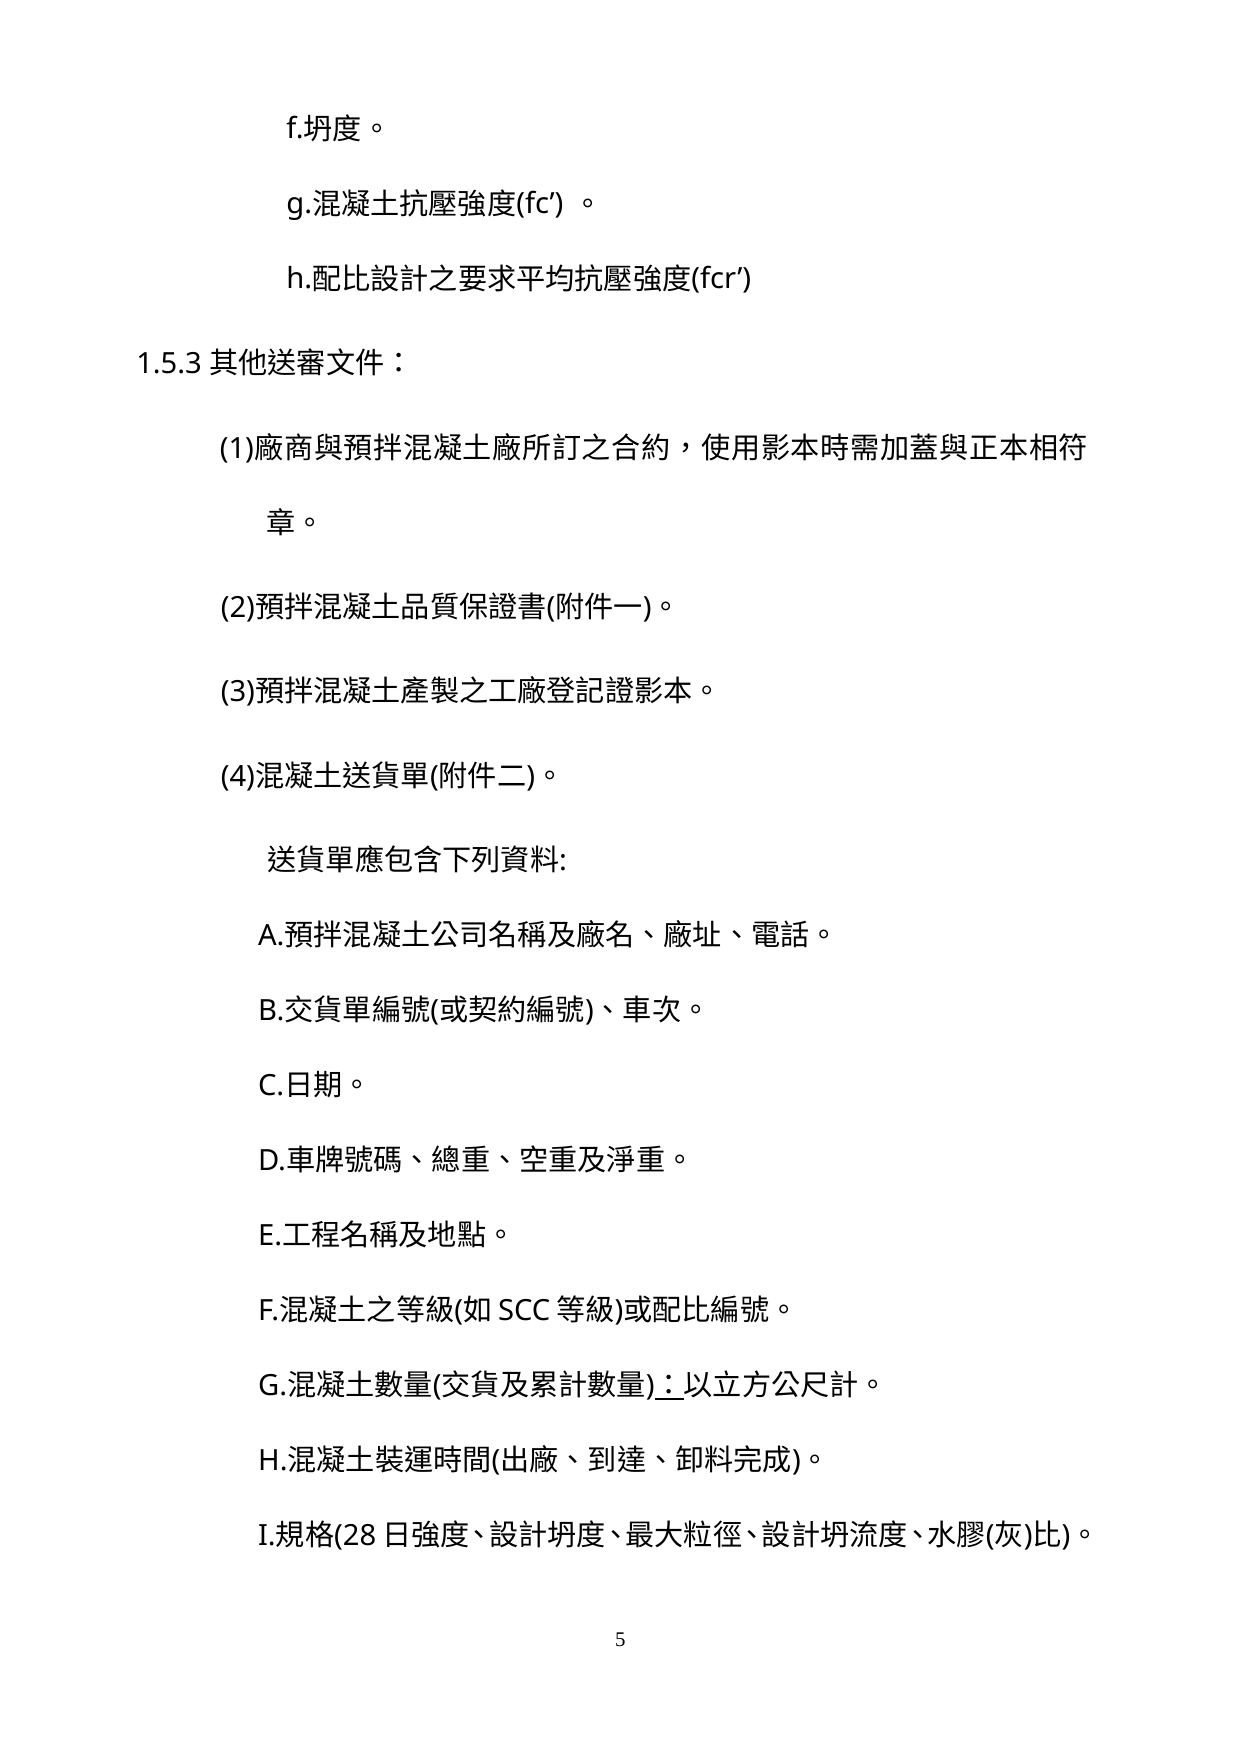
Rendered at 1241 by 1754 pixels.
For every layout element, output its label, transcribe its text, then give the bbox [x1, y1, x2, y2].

table_header [1093, 89, 1157, 1571]
table_header 經濟部水利署施工規範 第03310章 結構用混凝土 92年04月07日經水工字第09205001810號函頒 96年04月20日經水工字第09605002150號函修訂 102年11月22日經水工字第10205270970號函修訂 104年11月30日經水工字第10405293570號函修訂 105年09月02日經水工字第10505207090號函修訂 109年02月13日經水工字第10905030160號函修訂 111年01月28日經水工字第11105041470號函修訂 1. 通則 1.1 本章概要 說明場鑄混凝土之材料、設備、施工及檢驗等相關規定。 1.2 工作範圍 包括混凝土之拌和、輸送、澆置、搗實、表面修飾、養護、接縫處理、止水帶、檢驗、評估及混凝土附屬品等相關工作。 1.3 相關章節 第03150章 混凝土附屬品 1.4 相關準則 (1) CNS 61卜特蘭水泥 (2) CNS 486粗細粒料篩析法 (3) CNS 490粗粒料（37.5mm以下）洛杉磯磨損試驗法 (4) CNS 491粒料內小於試驗篩75μm CNS 386材料含量試驗法(水洗法) (5) CNS 1167 使用硫酸鈉或硫酸鎂之粒料健度試驗法 (6) CNS 1171 粒料中土塊與易碎顆粒試驗法 (7) CNS 1174 新拌混凝土取樣法 (8) CNS 1176 混凝土坍度試驗法 (9) CNS 1231 工地混凝土試體製作及養護法 (10) CNS 1232 混凝土圓柱試體抗壓強度檢驗法 (11) CNS 1237混凝土拌和用水試驗法 (12) CNS 1238 混凝土鑽心試體及鋸切長條試體取樣法 (13) CNS 1240 混凝土粒料 (14) CNS 1241混凝土鑽心試體長度之測定法 (15) CNS 3036混凝土用飛灰及天然或煆燒卜作嵐攙和物 (16) CNS 3090預拌混凝土 (17) CNS 3091 混凝土用輸氣附加劑 (18) CNS 5646混凝土內之棒形振動器 (19) CNS 5648混凝土模板振動器 (20) CNS 12283混凝土用化學摻料 (21) CNS 11297混凝土圓柱試體蓋平法 (22) CNS 12549 混凝土及水泥砂漿用水淬高爐爐碴粉 (23) CNS 12891 混凝土配比設計準則 (24) CNS 12833流動化混凝土用化學摻料 (25) CNS 13407 細粒料中水溶性氯離子含量試驗法 (26) CNS 13465 新拌混凝土中水溶性氯離子含量試驗法 (27) CNS 13618 粒料之潛在鹼質與二氧化矽反應性試驗法（化學法） (28) CNS 13961 混凝土拌和用水 (29) CNS 14703硬固水泥砂漿及混凝土中水溶性氯離子含量試驗法 (30) CNS 15286 水硬性混合水泥 1.5 資料送審 1.5.1 拌和廠資料 廠商應依據CNS 3090之規定提送有關混凝土組成材料來源及拌和計畫書，供監造單位審核。該計畫書應說明拌和廠資格、設備型式、位置、所採用之拌和設備與單位產量及材料供應資料。 1.5.2 相關試驗報告 (1)驗證報告 供應單一工程混凝土總量≧5,000m3之拌和廠，應檢附經政府機關、財團法人或學術機構等驗證單位依據CNS 3090驗證合格之證明文件，經監造單位審核通過後方得供料；驗證單位應通過依標準法授權之產品驗證單位認證機構認證。 混凝土總量<5,000m3者得由拌和廠自備資料送審，應檢送符合CNS 3090之自主檢查表及廠商確認單，送機關備查。 (2)配比設計 A.當同一規格之混凝土，其契約總量大於2,000m3時，須進行配比設計，惟數量在2,000m3以下或屬緊急工程經機關同意者，廠商得提送相同拌和廠1年內經監造單位核可之配比設計。 B.預力混凝土無論數量多寡，均須進行配比設計。 C.配比設計須符合CNS 12891之規定。 D.配比設計所提送資料中至少須包括下列資料： a.水泥、礦物摻料及化學摻料：提出符合本規範之證明文件或試驗報告。 b.粒料物理性質試驗結果。 c.粗、細粒料之級配資料，列成表格或線圖。 d.粒料、礦物摻料與水泥之比重。 e.水與膠結料之重量比。 f.坍度。 g.混凝土抗壓強度(fc’) 。 h.配比設計之要求平均抗壓強度(fcr’) 1.5.3 其他送審文件： (1)廠商與預拌混凝土廠所訂之合約，使用影本時需加蓋與正本相符章。 (2)預拌混凝土品質保證書(附件一)。 (3)預拌混凝土產製之工廠登記證影本。 (4)混凝土送貨單(附件二)。 送貨單應包含下列資料: A.預拌混凝土公司名稱及廠名、廠址、電話。 B.交貨單編號(或契約編號)、車次。 C.日期。 D.車牌號碼、總重、空重及淨重。 E.工程名稱及地點。 F.混凝土之等級(如SCC等級)或配比編號。 G.混凝土數量(交貨及累計數量)：以立方公尺計。 H.混凝土裝運時間(出廠、到達、卸料完成)。 I.規格(28日強度、設計坍度、最大粒徑、設計坍流度、水膠(灰)比)。 J.材料型式與重量(水泥、爐石、飛灰、附加劑) K.骨材重(3分石、6分、細骨材、用水量) 2. 產品 2.1 材料 2.1.1混凝土材料規格 混凝土拌和材料包括水泥、粒料、水、化學摻料及礦物摻料等，各種組成材料與拌和水用量、粒料尺寸及坍度或坍流度等應按照配比設計及試拌結果之數值，本款下表之各項數據僅供配比設計時之參考。 2.1.2水泥 (1)除契約另有規定外，一般構造物所使用之水泥應符合CNS 61卜特蘭水泥之規定。在同一單元之混凝土澆築作業中，不同廠牌之水泥不得混合使用。凡受潮結塊、硬化或有硬化現象之水泥，不得使用。 (2)工程若允許使用水硬性混合水泥應符合CNS 15286規定，且不得再添加其他礦物摻料。 2.1.3 粒料 細粒料:包含天然砂、加工砂或兩者之組合砂。 粗粒料:包含礫石、軋碎之礫石、碎石或上述材料之組合。 粗、細粒料級配及品質應符合CNS 1240規定，其相關檢驗應符合下表之規定。 2.1.4水 混凝土拌和用水需符合CNS 13961規定。 2.1.5 化學摻料 化學摻料應符合CNS 12283、CNS 12833規定，輸氣劑應符合CNS 3091規定： A型: 減水劑 B型：緩凝劑 C型：早強劑 D型：減水緩凝劑 E型：減水早強劑 F型：高性能減水劑 G型：高性能減水緩凝劑 流動化混凝土用化學摻料： 第一型 塑化劑 第二型 塑化及緩凝劑 2.1.6礦物摻料 (1)除契約另有規定外，無論礦物摻料含量多寡，皆應提送配比設計資料，經監造單位核准後使用。 (2)飛灰做為膠結料時，應符合CNS 3036之F類規定，且飛灰使用量不得超過總膠結料重量之20%。 (3)水淬高爐爐碴粉做為膠結料時，應符合CNS 12549之規定，且水淬高爐爐碴粉使用量不得超過總膠結料重量之50%。 (4)飛灰與水淬高爐爐碴粉同時做為膠結料時，其總量不得超過總膠結料重量之50%，且飛灰使用量不得超過15%。 2.2 品質管理 2.2.1 混凝土供應以使用「預拌混凝土」為原則；使用「工地拌和混凝土」需經機關許可，並依本規範及「公共工程工地型預拌混凝土設備設置及拆除管理要點」規定辦理。 2.2.2 廠商購買預拌混凝土時應考慮預拌混凝土之品質、產能及運送應能符合工程施工所需及不影響工程施工進行，廠商對所選定之預拌混凝土廠及混凝土品質應負完全責任。 2.2.3預拌混凝土品質不符合規定，經通知未依期限改善，或拌和廠供應其他工程使用不符合契約規定之材料者，監造單位得要求廠商改至其他預拌混凝土廠購買，廠商不得拒絕，其造成之一切損失概由廠商負責。 2.2.4監造工程司認為有必要或對混凝土品質有質疑時，得要求至預拌混凝土廠進行必要的取樣檢驗、設備檢查及列印拌和機操作台電腦配比報表，廠商應要求預拌混凝土廠配合辦理，如預拌混凝土廠拒絕配合辦理，監造工程司得要求廠商改至其他預拌混凝土廠購買，廠商不得拒絕，其造成之一切損失概由廠商負責。該項取樣之檢驗費用，如檢驗合格，費用由機關負擔，如不合格則由廠商負擔。 2.2.5廠商於訂約後，若適當運距內之合法預拌混凝土工廠，均無法供應滿足工程質與量需要之混凝土，經機關同意改設置工地型混凝土拌和設備；其審查程序及改置設備準備過程，不得為該混凝土項目停止施工之原因；其所延誤之工期，應以設置工地型混凝土拌和設備期間預拌混凝土工廠實際供應短少量所影響工期，經機關核定後納入展延工期辦理。因改採用工地型混凝土拌和設備所增加設置所需組拆、租金及規費等契約項目及費用，依契約第19條契約變更第(五)款之規定辦理。 3. 施工 3.1 準備工作 3.1.1 施工設備 (1)拌和車:輸送之拌和車，其攪拌速率、混凝土之均勻性應符合CNS3090規定辦理。 (2)瀉槽 A.瀉槽之襯裡應為表面光滑。 B.瀉槽之設置應使混凝土能連續流動，坡度不得陡於垂直向1比水平向2(V/H=1/2)，亦不得緩於垂直向1比水平向3(V/H=1/3)。若瀉槽必須使用較大之坡度時，其出口端應設置擋板，以避免粒料分離。 C.瀉槽長度超過600㎝者，其出口應以漏斗承接。 D.瀉槽使用後應以水清洗乾淨，以免混凝土硬化堆積於其上。清洗瀉槽後之水不得流入構造物範圍內。 (3) 泵送機：依混凝土之規格、粗粒料之最大粒徑、坍度、輸送距離及輸送高度，選用不致造成粒料析離或塞管之泵送機。 (4) 可調長度之柔性管（象鼻管） A. 使用金屬製、橡膠製或塑膠製之柔性管，其管徑應不小於最大粒徑之8倍，並防止混凝土粒料分離。 B. 柔性管之設置應使混凝土得以連續流動，且其出口與最終澆置點之距離於水平及垂置方向均不得大於150㎝。鄰近伸縮縫處之水平距離不得大於90㎝，每次使用後應清洗乾淨。 (5) 推車 A. 混凝土澆置不易之地點得以推車運送，輸送距離不得超過60m。 B. 推車應於架立之高架之走道版上通行，不得與結構體之鋼筋或埋設物接觸。 (6) 混凝土搗實設備 混凝土澆置時應以適當之設備搗實，搗實時間應適當以避免產生泌水、粒料析離、埋設物位移或模板支撐破壞等。 3.1.2 澆置前之準備 (1) 澆置面之之處理： 於既有混凝土上再澆置新拌混凝土時，須除去原有混凝土面之乳沫及其他雜物，使表面粗糙，並溼潤後覆以與原混凝土相同水灰比之水泥砂漿，厚度1.5 cm~2.5 cm，在水泥漿初凝前澆置混凝土，以確保新、舊混凝土妥善接合。 混凝土係澆置於土壤表面時，應先將表面之雜物及有機物質清除，並整平。 (2) 模板及鋼筋：應於澆置混凝土前清理乾淨避免積水，模板脫模劑塗抹均勻，鋼筋不得有浮銹並應紮固妥善，使具有規定之保護層，以確保鋼筋符合圖說之位置。 (3) 埋設物：混凝土內之預埋物，應依照設計圖說位置準確定位並妥為固定，避免因碰撞或混凝土搗實而發生位移。 (4) 實施自主檢查：混凝土澆置前之各項工作項目如鋼筋、模板、埋設物及其他相關作業應實施自主檢查，以確保各項作業確實完成。 (5) 澆置前之通知 A.澆置混凝土前應通知監造工程司，未經監造工程司同意，不得於構造物之任何部位澆置混凝土。 B.經監造工程司查驗未合格者，廠商應即時進行改善，並延後澆置時間，經再次查驗通過後，方得澆置混凝土。 3.1.3 混凝土之輸送 (1)除契約另有規定外，混凝土自開始拌和至運達工地完成澆置之時程應在90分鐘內；超過90分鐘仍未澆置完畢，除經監造工程司同意者外，該車剩餘之混凝土應運離工地不得使用，其所造成之一切損失由廠商負責。但如混凝土有添加本章之第2.1.5款(1)之B型、D型、G型或第二型流動化混凝土用化學摻料，而時間未超過120[ ]分鐘者，應辦理坍度或坍流度試驗，經監造工程司認定能達到規定坍度或坍流度時，得同意使用。 (2)每一車預拌混凝土送達工地卸料前，混凝土供應商應提送二份送貨單，廠商應詳細核對送貨單之資料及填寫到達時間、完成澆置時間及澆置位置，如未隨車備有送貨單、貨品不符合契約規格時應運離工地不得使用。該車混凝土澆置完成後，由廠商簽名收存1份、1份交司機攜回混凝土廠。 (3)混凝土輸送至卸料端應有適當之裝置，且能保持連續輸送以避免粒料析離。 (4)混凝土自出料口至澆置面之距離應適當，以避免衝擊力過大及造成粒料析離。 (5)混凝土澆置後，所有輸送設備應立即清洗乾淨，其廢水及廢棄物應依規定集中處理。 3.2 施工方法 3.2.1 澆置之一般規定 (1) 水平構材或水平斷面之混凝土，必需待支承之垂直構材或斷面之混凝土已固結及收縮完成後方可澆置。 (2) 混凝土應連續澆置，且應於混凝土拌和後於規定時間內儘速澆置。 (3) 混凝土應以適當之厚度分層澆置，並應於下層混凝土初凝前澆置上層混凝土，各層混凝土應儘量控制維持水平澆置。 除契約另有規定外，上下層之澆置間隔時間不得超過45分鐘。牆構造物及擋土牆澆置厚度依震動棒之長度決定，一般以30㎝至50㎝為原則。巨積混凝土澆置每層厚度不得大於45㎝。 (4) 澆置柱之混凝土應使用可調長度之柔性管（象鼻管）。若梁、板等係與柱、牆等支承結構同次澆置，應俟柱、牆內澆置之混凝土完成沈落收縮後，再進行梁板之澆置。但仍可令振動棒憑其自重沈入時，進行梁、板之澆置。 (5) 在澆置混凝土期間及澆置後24小時內，混凝土表面若有積水，除非有妥善排水坑設施與混凝土分開，否則不得直接進行抽水。 (6) 施工日誌應詳細記載當日澆置之不同類別混凝土之數量、澆置範圍、構造物名稱、取樣樁號、樣品編號及試驗結果。 3.2.2水中混凝土之澆置 (1)使用緊密不漏漿之模板。 (2) 水中混凝土澆置後至少48小時之內，該地區不得進行抽水。 (3) 特密管 A. 特密管直徑為20～25㎝，上端裝有漏斗之不透水管，漏斗頂端應加設50㎜×50㎜網目之鋼網，以防堵塞。 B.特密管應妥為支撐，使其出口得在整個工作面上方自由移動，並得以在必須減緩或中斷混凝土流出時，迅速將管降下。 C. 澆置時應維持混凝土之連續流動，並使澆置之混凝土均勻分佈。特密管之移動及升降應妥為控制。 D. 各特密管應有適當之間距，以免造成粒料分離。 E. 澆置混凝土時，特密管下端應伸入已澆置混凝土表面下至少2 m。 F. 特密管不得水平移動，當特密管中混凝土不易自由卸出時，可將特密管上、下垂直移動，惟落差不得超過30㎝。 (4)用特密管或設有底門之吊斗，於水中澆置混凝土時，應維持適量連續施工，澆置位置應儘量維持靜水狀態，不得已時，亦須使水之流速在3m/min以下，水中澆置之混凝土面應大致保持水平面。 (5) 水中吊斗 A.使用無頂之水中用吊斗，其底門於吊斗卸料時應可自由向外打開。 B.將吊斗裝滿混凝土後緩慢降至待澆置混凝土之表面上，吊降之速率應避免水流過度擾動。 C. 緩慢將混凝土卸出，完成後再緩慢將吊斗吊出。 3.2.3低溫之澆置作業 周圍氣溫為5℃且繼續下降時，應採取下列任一種措施，保護已澆置之混凝土： (1) 加溫 A. 將模板或構造物周圍包覆加溫，使其內之混凝土及氣溫保持在13℃以上。完成澆置之混凝土應維持該溫度7天。 B. 於混凝土養護期間加溫時，其周圍之相對溼度應維持不低於40﹪。火爐、烤板或加熱器應妥為佈設，使熱量均勻分佈。燃燒之廢氣體應排至包圍體外部。 C.於7天之養護期過後，以最多每天降低7℃之速率，逐漸降低混凝土周圍之溫度，直到與外界之氣溫相同為止。 D. 於實施加溫作業期間，應派人看守並備妥防火設施。 (2) 保溫 A. 以適當之隔熱材料覆蓋與外界溫度隔離，使混凝土維持至少13℃以上之溫度7天。隔熱材料之種類與厚度應經監造工程司核可。 B. 混凝土上方除隔熱層外，應再覆以油布或其他經核可使用之防水材料。 3.2.4高溫之澆置作業 (1) 周圍溫度超過32℃以上時，應於澆置混凝土前，將模板及鋼筋等以水或其他方式適當降溫。 (2) 為避免澆置後混凝土之溫度過高，應採取下列措施保護已澆置之混凝土： A. 以適當方式遮蔽防止混凝土直接受到日曬。 B.採用冷水噴灑或以溼潤之粗麻布或粗棉墊覆蓋，使模板保持潮溼。 3.2.5 搗實 (1) 混凝土澆置時鋼筋、預埋件周圍及模板角落處之混凝土應確實搗實。 (2) 混凝土搗實原則上應使用符合CNS 5646之內振動器;外部振動器應經工程司同意後方可使用，外部振動器應符合CNS 5648之規定。 (3) 所有混凝土澆置15分鐘內，應即使用振動器振動，但振動時不可觸及模板、鋼筋及埋設物，以避免鋼筋、預埋管件及預力鋼材發生位移。 振動時應避免在混凝土表面造成泌水或造成粒料析離。 (4)混凝土搗實時應確實將振動器插至先澆置之下層結構體混凝土內，插入深度應約為10㎝，並避免過度振動。 (5) 若模板內振動之方式可能造成預埋件之損壞，即不得使用內部振動機。 3.2.6接縫 混凝土接縫之設置依位置可分水平接縫及垂直接縫二種；接縫依功能又可區分為施工縫、伸縮縫、收縮縫等三種。 (1) 施工縫、伸縮縫 A. 施工縫應設置於對結構強度影響最小之處。除按工程圖說或施工計畫設置之預定施工縫外；若有需設置非預定之施工縫(如遇大雨、混凝土運輸不及或其他施工問題致混凝土澆置中斷)，其施工縫之設置位置、形狀及處理方式須以書面經監造單位同意。 B.施工縫之位置應符合下列規定 (a)版、小梁及大梁之施工縫應設置於其垮度中央三分之一範圍內。 (b)大梁上之施工縫應設置於至少離相交小梁兩倍梁寬之處。 (c)牆及柱之施工縫應設於其與小梁、大梁或版交接之頂部或底部。 (d)施工縫宜與主鋼筋垂直。 (e)除設計圖說另有規定外，小梁、大梁、托肩、柱頭版及柱冠須與樓版同時澆置。 C. 水平與垂直施工縫或伸縮縫之位置及細節應依設計圖說施工，設計圖說未提供位置或細節圖說時，廠商可自行繪製施工縫或伸縮縫之詳細圖說併接縫設置之位置圖，送監造工程司審查同意後施工。 除契約另有規定及依結構計算需求外，垂直向施工縫及伸縮縫之設置間距以不超過20M為原則。 D.接縫如有應力傳遞或避免位移時應使用剪力鋼筋橫穿施工縫或伸縮縫，如混凝土之厚度足夠且混凝土剪力榫之強度可抵抗應力傳遞或側向位移時，可設計使用混凝土剪力榫。施工縫如已設計有與接縫垂直之鋼筋者，可免設剪力筋或混凝土剪力榫；伸縮縫所設置之剪力筋需使一端固定另一端能自由伸縮。增設之止水帶或剪力筋須經監造工程司同意後辦理。 伸縮縫接縫應以適當材料填塞及隔開，俾利混凝土有熱漲冷縮及變位之功能。除契約另有規定外，填塞材料可使用保力龍、發泡棉。 E. 施工縫之處理 除契約另有規定外，施工縫之處理規定如下： (a)為施工縫粘結性，澆置銜接混凝土前應清除已硬化混凝土表面之乳沫及鬆動物質，露出良好堅實之混凝土，凹凸深度約0.6 cm達露出粗粒料程度，以形成連接。 (b)接縫表面之清除打毛工作應使用高壓水、噴濕砂法或其他經核可之方式處理。 (c) 施工縫應先將表面清理溼潤後覆以與原混凝土相同水灰比之水泥砂漿，厚度1.5 cm~2.5 cm，在水泥漿初凝前澆置混凝土。澆置水泥砂漿前應保持澆置面濕潤。 F.清理接縫之混凝土表面時應避免損及止水帶。 G. 沿預力鋼材方向、埋設物或開孔處，應避免設置接縫。 (2) 收縮縫 為避免混凝土版構造物因收縮而產生不規則裂縫，應設置收縮縫。 A. 除契約圖說另有規定外，縱向及水平向之鋸縫之間隔為5M，其鋸縫之深度約為版厚之四分之一但不小於為25mm、寬度為5mm。鋸縫應整齊、清潔、平直。 B. 鋸縫應於混凝土舖面澆置後8至24小時內施作，為確保鋸縫於前述時限內完成，必要時得允許廠商夜間施工。 C. 鋸縫時損壞之養護膜應於受損20分鐘內，設法予以替換或更新以免舖面邊緣及表面失去保護。 D. 鋸縫完成後，應用水或空氣噴射或兩者兼用徹底清除鋸縫內之任何有害物質並乾燥之。 E.為避免碎石等堅硬異物進入收縮縫，乾燥後之鋸縫應以填縫劑依照製造廠之使用說明予以填滿。 3.2.7止水帶 (1) 止水帶可分為可撓性聚氯乙烯(PVC)、天然橡膠、合成橡膠等材質。不同止水帶每批進料時至少取樣1次，使用正字標記產品，其已依規定辦理之檢驗項目，得免重行檢驗。 A.除契約另有規定外，可撓性聚氯乙烯(PVC)之種類、尺度及品質應符合CNS3895及下表規定 B.天然或合成橡膠止水帶:依不同設施需具備之止水帶功能訂定標準。 (2) 施工縫或伸縮縫，如有防止滲水需求者必須使用止水帶；止水帶應儘可能減少續接，如無法避免需續接，應以熔接或經監造工程司同意之方式續接，銜接處不得有滲漏現象。 (3) 牆上之水平施工縫，其止水帶應以適當夾具固定，於混凝土澆置前裝設完成，並使其一半寬度露出完成之混凝土面，止水帶周圍之混凝土應充份搗實以使密合。澆置次一層混凝土時應小心施作，於硬化混凝土面之乳沫移除後，應先澆置止水帶周圍及上方部分並充份搗實，然後繼續澆置其餘之混凝土，並應確保止水帶不致遭內部振動器或其他工具扭曲或損壞。 (4) 垂直伸縮縫及施工縫，其止水帶應以適當夾具固定，於混凝土澆置前裝設完成，並使其一半埋入混凝土中，另一半露出於準備下次澆置之相鄰混凝土部位，並應確保止水帶位置完全正確，且其周圍之混凝土均已搗實。 3.2.8開口、預埋件及其他需求 (1) 應依契約設計圖說之規定，提供及安裝埋件。 (2) 於混凝土澆置前，應確認每個埋件之正確尺度及位置，並經監造工程司查驗後做成記錄。 3.2.9鏝平、掃飾 橋面、版面或路面應使用刮皮或修面機整平，並由工人以鏝板修平。如表面須保持粗糙面時，應以長柄軟掃同方向掃刷，力求整齊一致之紋路。 3.2.10混凝土顏色 外露部分混凝土之養護劑或脫模劑一經核可，除非經工程司同意，否則不得以任何因素改變混凝土之均勻顏色。 3.2.11混凝土澆置完成後，廠商應於明顯位置以紅漆標示當日澆置完成部分之樁號、高程及澆置日期。並於監造報表內記載澆置範圍(樁號)、高程、數量(註明強度)、坍度試驗、圓柱試體製作時之澆置樁號等。 3.2.12 施工中檢驗及完工後之初驗、驗收等指定鑽孔位置經鑽孔，廠商均應以同強度之混凝土回填補實。 3.3 清理 3.3.1污染之避免及清除 (1) 在混凝土澆置後，尚未達到初凝前，應立即清除積存在外露鋼筋上及鄰近混凝土表面之漏漿模板表面上之泥垢。 (2) 施工中應保護混凝土構造物不受結構鋼構件之鐵銹或其他有害物質之污染。 (3) 若發生污染，應將污染去除，並使混凝土恢復原有之顏色。 3.3.2損壞部分之修補 (1) 於工程之最終驗收之前，將混凝土表面、角隅受損處仔細修補。 (2) 經許可進行修補之表面，應將受損部位整修至平滑之狀況。 (3) 混凝土之整修工作未達監造工程司要求者，應將其打除重作。 3.4 養護 3.4.1 除契約另有規定外，混凝土的養護依下列方式擇一辦理。 3.4.2水及覆蓋物養護：混凝土養護應在澆置完成，混凝土表面浮水消失後即速進行養護，養護之時間不得少於7天。 3.4.3液膜養護劑養護：液膜養護劑應在不影響混凝土表面外觀及不適用溼治法之情況下經監造工程司許可後始得使用，使用養護劑前應將廠牌及使用說明書等相關資料報經監造工程司核准。 混凝土面先以水全面溼潤，並於水漬消失後立即塗敷養護劑，養護劑使用前應徹底攪拌，並於混合後1小時內塗敷使用。 養護劑塗敷完成後，應保護其不致受損至少10天。若有受損則應補行塗敷養護劑。 3.5 保護 3.5.1混凝土充分硬化至足以承擔載重前，不得施加載重。 3.5.2接縫之保護 (1) 需填充封縫料之接縫以及作為施工縫之表面應予保護。養護劑不得沾染黏結面。 (2) 接縫面及相鄰混凝土應確實作養護。 3.5.3鋼筋之保護 (1) 模板拆除後，長時間露出混凝土表面之鋼筋應塗以純水泥漿保護。 (2) 鋼筋準備搭接延伸或組立模板之前應清除附於鋼筋上之硬化水泥漿及其碎屑。 3.6 瑕疵混凝土 混凝土強度、飾面、許可差、或水密性不符合規範標準者，視為瑕疵品，應依照本章規定或依工程司指示予以補強、修補、或更換。補強時需用環氧樹脂砂漿，修補時須用水泥砂漿。 3.7 檢驗 3.7.1除契約另有規定外，材料及施工品質之檢驗，依據「經濟部水利署廠商品質管制規定」之規定辦理。 3.7.2各項檢驗依編列之檢驗項目及數量辦理，施工期間因工程變更設計增減工程數量或監造工程司認為有必要時得增減檢驗項目及數量(頻率)，廠商不得拒絕，該增加之檢驗費由機關負擔。 品質檢驗不合格依規定辦理再驗、拆除重做之各項檢驗、未做圓柱試體依規定所做鑽心試驗及其他因廠商之過失所辦理之檢驗，其相關費用概由廠商負擔。 3.7.3 除契約另有規定外，各項檢驗廠商須依規定頻率提出申請及會同監造單位辦理試體取樣、樣品簽名、送驗，機關得視需要改以會驗方式辦理。 3.7.4混凝土檢驗 除契約另有規定外，混凝土之檢驗項目如表1。 表1 混凝土各項材料及施工之檢驗項目 3.8 圓柱及鑽心抗壓強度試驗 3.8.1依規定需辦理圓柱試體製作及鑽心取樣之構造物，其應辦試驗之組數依不同強度個別計算，列表據以執行，並編列檢驗費用。 契約工作數量增減時，依本章規定頻率增減試驗組數。 3.8.2 除契約另有規定外，凡混凝土厚度不小於15 cm且鑽心無損害鋼筋及混凝土結構者均需辦理鑽心，必要時監造工程司得於施工期間增加鑽心試驗次數或指定其他構造物辦理鑽心試驗；增加辦理之鑽心試驗費用由機關增列。 3.8.3混凝土鑽心試體取樣，1組以3個試體為原則。 (1) 鑽心取樣前，廠商應提出申請並會同監造工程司取樣、試體簽名、送驗、會驗及試驗報告簽名等。未會同辦理之所有鑽心試體，機關一概不予承認，所有過失及損失完全由廠商負責。 (2) 除契約另有規定，鑽心頻率規定如下： A. 坡面工構造物混凝土之鑽心試體取樣：每1000m2鑽取試體1組，餘數達100 m2以上者，須增加1組試體。依構造物斷面尺度需要，得於同一斷面之各層坡面、戧台分別取樣，並辦理厚度檢驗。 B. 擋土牆、基腳、箱涵、混凝土異型塊及其他構造物之鑽心試體取樣：每500m3鑽取試體1組，餘數達50 m3以上者，須增加1組試體。 (3) 除契約另有規定外，鑽心試體取樣位置由監造工程司指定，其位置應為具有代表性之地點。取樣時應避開鋼筋、埋設物或混凝土接縫，以免損害結構物之強度及影響試驗結果。 (4) 鑽心試體取樣後及試驗前，應先確認試體無異議後，始得進行試驗，試驗前如試體有瑕疵或異議，應經監造工程司確認及同意後在原鑽取位置100cm範圍內重新鑽取試體。 廠商未依約定時間會驗或試體試驗前無提出異議，其試驗結果廠商不得異議。 3.8.4鑽心試體試驗結果判定： 凡有下列規定之一者，判定該組試體所代表之混凝土數量為不合格。 (1) 1組3個試體之平均抗壓強度低於設計強度之85%者。 (2) 1組3個試體中任一試體抗壓強度低於設計強度之75%者。 3.8.5凡經鑽心試驗評定為不合格但合於下列情形之一者，得申請再驗。 (1) 1組3個試體平均強度達設計強度之85 %以上，且單一試體在設計強度之70 %以上及未達設計強度之75 %者。 (2) 1組3個試體平均強度達設計強度之80 %以上及未達設計強度之85 %，且任單一試體在設計強度之75 %以上者。 廠商申請再驗應於試驗後3日內以書面提出並經機關同意後，由工程司及廠商會同就該組鑽心試體代表之混凝土再行鑽取1組3個試體，此3個試體應分散於該區間範圍內，不得集中鑽取。試驗結果符合規定者，判定為合格，否則仍以不合格處理。鑽心判定為不合格之該組試體所代表之混凝土再驗以1次為限。同一工程鑽心不合格再驗組數以2組為限。再驗之一切費用由廠商負擔。 3.8.6除契約另有規定外，鑽心不合格之混凝土構造物依下列規定辦理： (1)拆除鑽心不合格位置前後各10M範圍之構造物；屬於混凝土塊者，拆除該鑽心不合格之混凝土塊及前後編號各10個混凝土塊。 (2) 追蹤不合格位置之前後不同位置或前後不同日期所施工相同強度、相同水灰比之混凝土，直至合格為止，以確定其餘應拆除之範圍。每次追蹤鑽心之位置以10M為間隔鑽取試體1組；屬於混凝土塊者，則依編號順序每10個混凝土塊鑽取試體1組。 (3) 前款應拆除之範圍廠商應重做，所有一切損失(包括工期及拆除重做之工資材料)，概由廠商負擔。不合格範圍外構造物如受拆除行為影響，其相關費用及損失亦由廠商負擔。重做應依規定頻率作坍度、圓柱試體、鑽心及其他必要之檢驗，所有費用由廠商負擔。 (4) 機關為符合公共利益之特定需要，應拆重作之混凝土，經適當評估認定結構無不安全之虞者，得以「不拆除亦不予計價」方式處置，該不予計價之混凝土包括混凝土澆置所需之工料費。為評估認定所需之一切費用(如鑽心試驗、載重試驗、非破壞性檢測、結構分析…等)由廠商負擔。 經認定得不拆除重做之混凝土及其周邊結構物，如需補強者，其費用由廠商負擔。 3.8.7 混凝土圓柱試體製作及頻率規定如下： (1) 適用混凝土鑽心試體取樣之構造物其圓柱試體製作頻率規定如下： A. 各種不同強度之混凝土量每200 m3作試體1組，餘數達40 m3以上者增做1組。 B.同一種配比混凝土的總數量在40m3以下者，得免做圓柱試體。 (2) 不適用混凝土鑽心試體取樣者，圓柱試體製作頻率如下: A.鋼筋設計密集者、襯砌排塊石之背填混凝土等，各種不同強度之混凝土，每120m3作試體1組，餘數達40 m3以上者增做1組。 B.特殊構造物者，如水庫工程(壩體、溢洪道、取出水工、防淤隧道、引水隧道等)、攔河堰工程(堰體、排砂道、跌水靜水池等)、橋梁、水門、房屋建築等，各種不同強度之混凝土，每100m3作試體1組，餘數達40 m3以上者增做1組。 (3) 圓柱試體取樣、製作及養護等相關規定： A. 混凝土圓柱試體取樣除契約另有規定外，以在混凝土輸送至澆置位置取樣為原則(監造工程司得視需要於輸送管之管尾取樣)。 B.混凝土圓柱試體每組製作3個，作28天抗壓強度試驗。 為預測28天抗壓強度之需要，得增作2個試體，作7天抗壓強度試驗，應於核定之監造計畫載明，如施工中認有必要時應書面通知廠商配合辦理，並覈實計價。 圓柱試體應在澆置處由廠商所指派專業人員製作。監造工程司以不褪色之油性筆書寫工程名稱、澆置日期、澆置位置、設計強度及簽名等資料於紙上，於圓柱試體製作完成後將該紙張浮貼於圓柱試體上。監造工程司得視需要指定取樣製作圓柱試體。 C. 圓柱試體製作完成後應集中放置於監造工程司指定之地點，靜置及保護至少24小時後再運往實驗室，依CNS 1231之規定養護。 3.8.8圓柱試體試驗結果評估及不合格之處理： (1) 7天抗壓強度： 契約規定增作2個圓柱試體者，其7天材齡之抗壓強度如未達設計強度之70%，監造工程司得要求廠商檢查全盤拌和操作情形及各組成材料之供應狀況，並提出檢討分析，以確保混凝土品質之穩定性並符合規範要求。 (2) 每一種配比混凝土之圓柱試體28天材齡抗壓強度，應同時符合下列二條件方為合格： A. 連續3組試體抗壓強度平均值高於或等於規定強度f'c值。 B. 無任一組試體之強度低於(fc’-35kgf/cm2)。 (3)有前款之一評定為不合格者，不合格之混凝土依下列規定辦理: (4) 圓柱試體製作組數達3.8.8(4)C之規定，應以本署制式評估表(附件三)辦理評估，並按照品質評估處理標準之規定處理。 A. 混凝土之品質評估，以同強度、同工項之混凝土試體28天抗壓強度為基準。 B. 各組圓柱試體應依試體製作日期先後順序排列，不得任意調動順序。 C. 同強度、同工項之混凝土圓柱試體數量未達15組，不用進行評估；15組以上，每次評估以30組為原則，最後一次評估不得少於15組。評估方式可參考ACI 214繪製品質控制圖，包括個別強度試驗控制圖，5組試驗強度移動平均控制圖及10組試驗差值移動平均控制圖。 (5) 混凝土圓柱試體未依期送驗或未製作者，依下列規定辦理： A.契約規定增作2個圓柱試體，作7天之抗壓強度試驗，試體材齡逾第10天期限後試驗者，處該組試體所代表之混凝土工料費之5 %為罰款。 B.3個圓柱試體材齡達28天時做抗壓強度試驗，試體材齡逾第35天期限後試驗者，處該組試體所代表之混凝土工料費之10%為罰款。 C.廠商未依照規定製作圓柱試體、未適當保護試體致損壞或遺失者，得補做鑽心試驗，鑽心符合3.8.4規定者，處該組試體所代表之混凝土工料費之10 %為罰款；如鑽心不符規定，則該組試體所代表之混凝土數量不予計價，並應拆除重做。 應拆除重做之混凝土，依本章第3.8.6款第(3)規定辦理，但得依本章第3.8.6款第(4)規定辦理。 (6) 混凝土施工品質單次評估其變異係數大於下表之規定者，處該次評估資料表全部混凝土工料費之3%為罰款。 3.8.9 判定為拆除重做或不計量不給價之混凝土不再另扣處該批混凝土之其他罰款；除契約另有規定外，同批混凝土之罰款係累加計算，其罰款總數不得超過該批混凝土之契約價金。各項罰款應通知廠商繳交，如尚未繳交且已估驗付款則應於次期估驗款中扣回或通知廠商於期限內繳回。 4. 計量與計價 4.1 計量 4.1.1 不同強度之混凝土按設計圖說體積以立方公尺計量。 4.1.2 各項檢驗費按[組][次][ ]計量。 4.1.3 因切除或敲除過度而修補之混凝土，或用於修補或更換瑕疵部位之混凝土，均不予計量。 4.1.4 經檢驗判定不合格所代表之數量均不予計量。 4.1.5 除契約另有規定外，本章工作之附屬工作項目將不予計量，其費用應視為已包含於有關混凝土項目計價之項目內。 4.2 計價 4.2.1 本章之工作依契約之不同強度項目之單價計價，該項單價已包括所需之一切人工、材料、機具、設備、動力及運輸等費用在內。 惟施工現場混凝土拌和車無法到達構造物澆置位置洩料、亦無法施作便道，且契約圖說無編列泵送機租用者，得經機關同意另行編列單價。 4.2.2 各項檢驗費計價包括一切人工、材料、機具、施工設備、動力、取樣、運輸及試驗等費用在內。 〈本章結束〉 [133, 89, 1093, 1571]
table_header [86, 89, 133, 1571]
